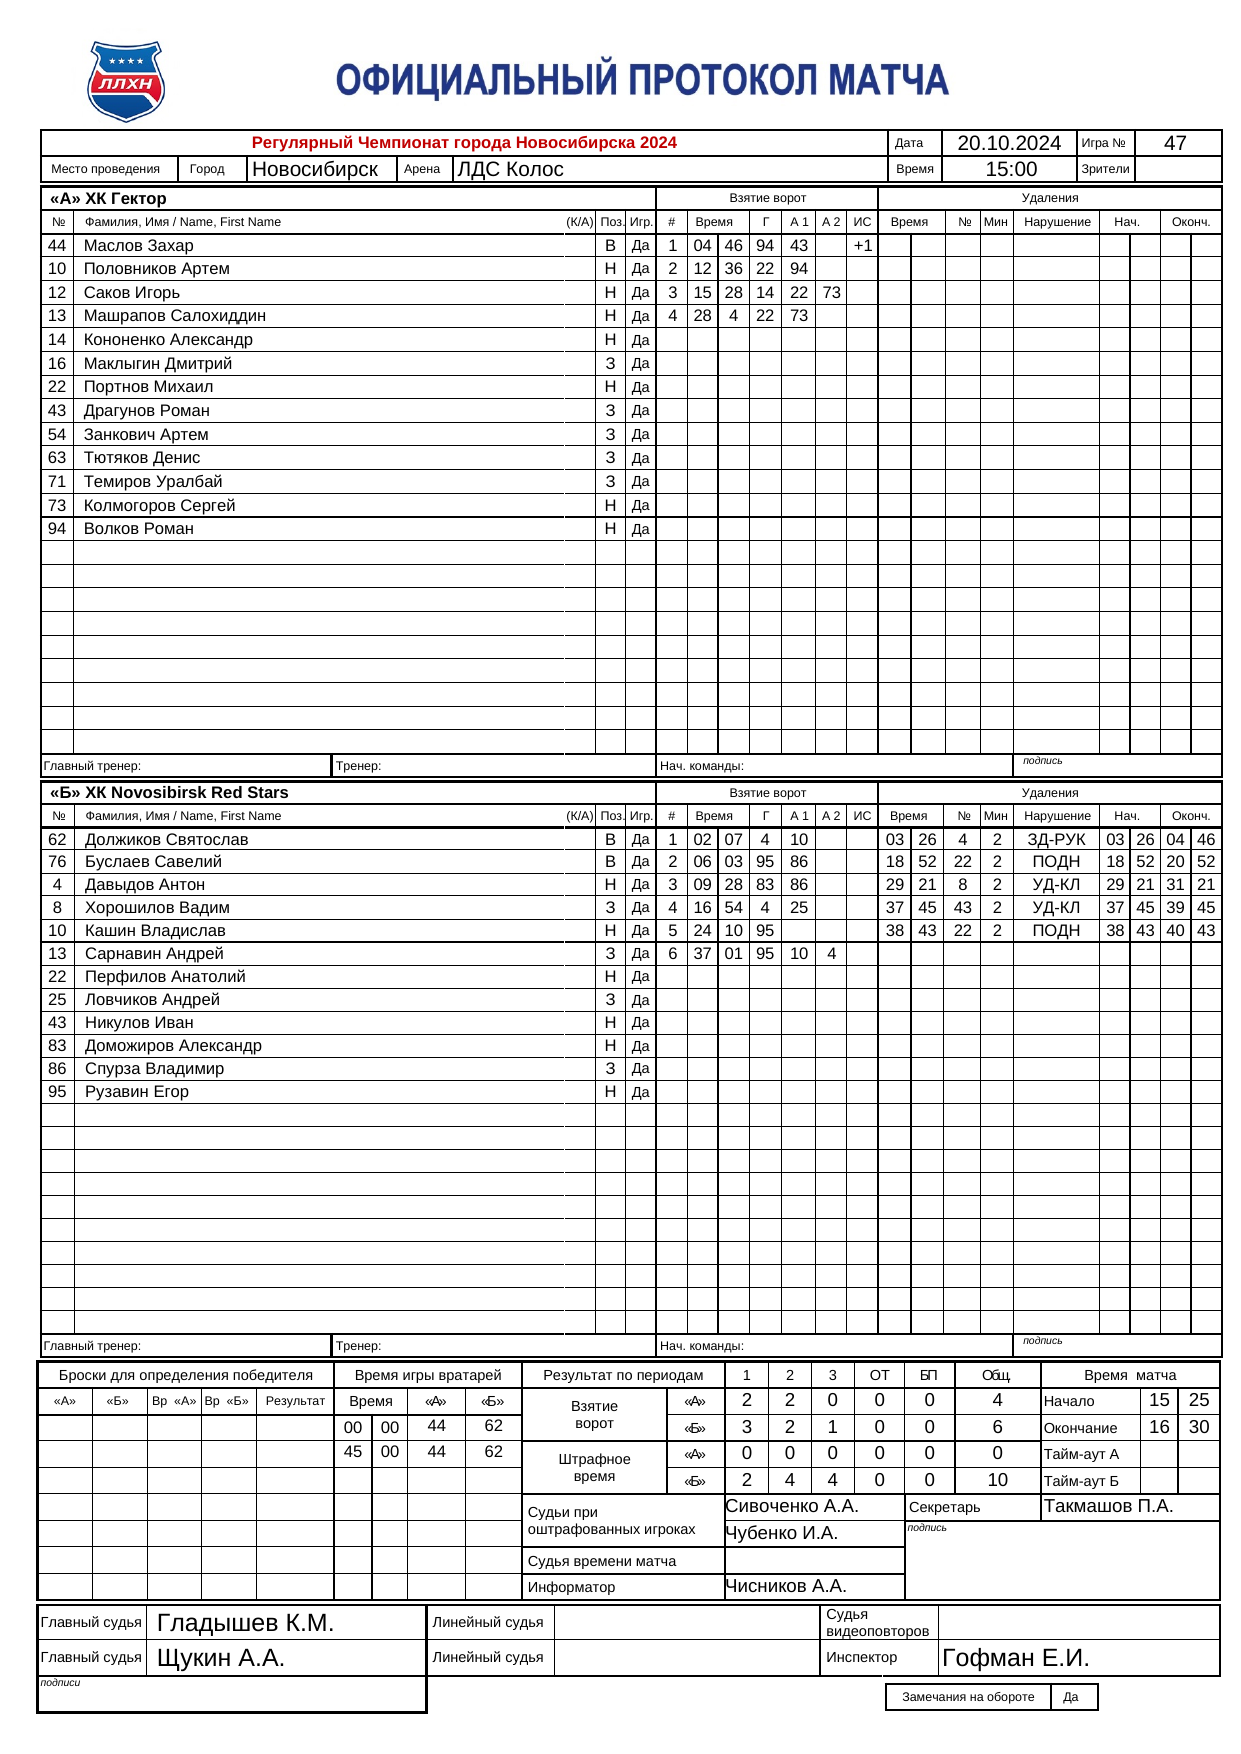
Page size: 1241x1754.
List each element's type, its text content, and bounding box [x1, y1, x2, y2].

table_cell [596, 1311, 625, 1333]
table_cell [202, 1441, 256, 1467]
table_cell Кашин Владислав [75, 920, 564, 941]
table_cell [657, 989, 687, 1011]
table_cell Мин [981, 805, 1013, 826]
table_cell [626, 541, 655, 564]
table_cell [1161, 1173, 1190, 1195]
table_cell [944, 1265, 980, 1287]
table_cell [1131, 470, 1160, 493]
table_cell [1131, 446, 1160, 469]
table_cell [148, 1441, 201, 1467]
table_cell [981, 1242, 1013, 1264]
table_cell Да [626, 850, 655, 872]
table_cell # [657, 805, 687, 826]
table_cell [1161, 1081, 1190, 1103]
table_cell [847, 829, 877, 849]
table_cell Рузавин Егор [75, 1081, 564, 1103]
table_cell Главный судья [39, 1640, 146, 1675]
table_cell [1100, 1081, 1129, 1103]
table_cell [42, 636, 73, 658]
table_cell [847, 305, 877, 327]
table_cell 62 [42, 829, 74, 849]
table_cell [944, 1150, 980, 1172]
table_cell [657, 376, 687, 398]
table_cell [750, 966, 781, 987]
table_cell [1161, 1035, 1190, 1057]
table_cell 43 [1192, 920, 1221, 941]
table_cell Н [596, 966, 625, 987]
table_cell [782, 446, 815, 469]
table_cell [657, 1173, 687, 1195]
table_cell [626, 1150, 655, 1172]
table_cell [847, 1311, 877, 1333]
table_cell [816, 235, 846, 256]
table_cell [879, 399, 910, 422]
table_cell 73 [42, 494, 73, 516]
table_cell 62 [466, 1441, 521, 1467]
table_cell [565, 376, 595, 398]
table_cell № [42, 805, 74, 826]
table_cell [816, 730, 846, 753]
table_cell Штрафное время [523, 1442, 666, 1493]
table_cell [1131, 659, 1160, 682]
table_cell [555, 1606, 819, 1639]
table_cell 26 [912, 829, 943, 849]
table_cell 30 [1179, 1415, 1219, 1440]
table_cell [912, 659, 945, 682]
table_cell 86 [782, 850, 815, 872]
table_cell [1192, 730, 1221, 753]
table_cell [981, 1058, 1013, 1079]
table_cell [946, 446, 980, 469]
table_header Результат по периодам [523, 1363, 724, 1387]
table_cell [879, 636, 910, 658]
table_cell [946, 235, 980, 256]
table_cell 4 [750, 896, 781, 918]
table_header Взятие ворот [657, 783, 877, 803]
table_cell [75, 1150, 564, 1172]
table_cell [816, 328, 846, 351]
table_cell [1192, 588, 1221, 611]
table_cell 04 [1161, 829, 1190, 849]
table_cell 4 [944, 829, 980, 849]
table_cell [565, 1311, 595, 1333]
table_cell [782, 328, 815, 351]
table_cell 0 [905, 1468, 954, 1493]
table_cell Г [750, 805, 781, 826]
table_cell [782, 659, 815, 682]
table_cell [879, 683, 910, 706]
table_cell [408, 1468, 465, 1493]
table_cell [879, 565, 910, 587]
table_cell [596, 1288, 625, 1310]
table_header Время игры вратарей [335, 1363, 521, 1387]
table_cell [42, 1288, 74, 1310]
table_cell 16 [688, 896, 717, 918]
table_cell [1161, 636, 1190, 658]
table_cell [946, 541, 980, 564]
table_cell [719, 612, 749, 634]
table_cell [565, 1035, 595, 1057]
table_cell [816, 494, 846, 516]
table_cell [42, 1242, 74, 1264]
table_cell [565, 1242, 595, 1264]
table_cell [688, 1035, 717, 1057]
table_cell «Б» [668, 1415, 724, 1440]
table_cell 40 [1161, 920, 1190, 941]
table_cell «Б» [93, 1389, 147, 1413]
table_cell [816, 565, 846, 587]
table_cell 20 [1161, 850, 1190, 872]
table_cell [626, 612, 655, 634]
table_cell [74, 588, 564, 611]
table_cell [408, 1494, 465, 1520]
table_cell [1131, 281, 1160, 303]
table_cell ИС [847, 805, 877, 826]
table_cell 18 [1100, 850, 1129, 872]
table_cell 22 [42, 966, 74, 987]
table_cell [782, 1173, 815, 1195]
table_cell З [596, 989, 625, 1011]
table_header «Б» ХК Novosibirsk Red Stars [42, 783, 655, 803]
table_cell [626, 1127, 655, 1149]
table_cell [750, 730, 781, 753]
table_cell Да [626, 494, 655, 516]
table_cell [944, 1035, 980, 1057]
table_cell [719, 1012, 749, 1033]
table_cell [565, 257, 595, 280]
table_cell 43 [42, 1012, 74, 1033]
table_cell 3 [657, 281, 687, 303]
table_cell [1014, 423, 1099, 445]
table_cell 2 [981, 850, 1013, 872]
table_cell 5 [657, 920, 687, 941]
table_cell 14 [42, 328, 73, 351]
table_cell 12 [688, 257, 717, 280]
table_cell Чисников А.А. [726, 1575, 904, 1599]
table_cell Да [626, 896, 655, 918]
table_cell [719, 1035, 749, 1057]
table_cell 10 [42, 257, 73, 280]
table_cell [657, 494, 687, 516]
table_cell [565, 636, 595, 658]
table_cell [816, 1058, 846, 1079]
table_cell [1100, 588, 1129, 611]
table_cell [1161, 257, 1190, 280]
table_cell [466, 1468, 521, 1493]
table_cell [75, 1173, 564, 1195]
table_cell [816, 1173, 846, 1195]
table_cell [596, 1104, 625, 1126]
table_cell [688, 1265, 717, 1287]
table_header Время матча [1042, 1363, 1219, 1387]
table_cell Да [626, 920, 655, 941]
table_cell [912, 541, 945, 564]
table_cell 21 [1131, 874, 1160, 895]
table_cell [981, 1311, 1013, 1333]
table_cell [719, 1081, 749, 1103]
table_cell [847, 1058, 877, 1079]
table_cell [750, 1127, 781, 1149]
table_cell [879, 730, 910, 753]
table_cell [93, 1521, 147, 1546]
table_cell [719, 1242, 749, 1264]
table_cell [657, 518, 687, 540]
table_cell [75, 1127, 564, 1149]
table_cell [944, 1104, 980, 1126]
table_cell 00 [373, 1416, 407, 1440]
table_cell 15 [1141, 1389, 1177, 1413]
table_cell [1192, 943, 1221, 964]
table_cell 8 [944, 874, 980, 895]
table_cell 44 [42, 235, 73, 256]
table_cell [657, 966, 687, 987]
table_cell [1014, 399, 1099, 422]
table_cell 4 [812, 1468, 854, 1493]
table_cell [657, 541, 687, 564]
table_cell [1161, 1288, 1190, 1310]
table_cell [782, 494, 815, 516]
table_cell Маклыгин Дмитрий [74, 352, 564, 374]
table_cell [1131, 305, 1160, 327]
table_cell 83 [750, 874, 781, 895]
table_cell [657, 588, 687, 611]
table_cell [74, 565, 564, 587]
table_cell [1100, 966, 1129, 987]
table_cell 54 [42, 423, 73, 445]
table_header 3 [812, 1363, 854, 1387]
table_cell [657, 707, 687, 729]
table_cell [912, 1058, 943, 1079]
table_cell [981, 659, 1013, 682]
table_cell 38 [879, 920, 910, 941]
table_cell [912, 423, 945, 445]
table_cell Поз. [596, 211, 625, 233]
table_cell [847, 470, 877, 493]
table_cell [847, 1150, 877, 1172]
table_cell [719, 328, 749, 351]
table_cell 10 [956, 1468, 1040, 1493]
table_cell [1131, 257, 1160, 280]
table_cell [750, 541, 781, 564]
table_cell 43 [944, 896, 980, 918]
table_cell 18 [879, 850, 910, 872]
table_cell Да [626, 1081, 655, 1103]
table_cell [688, 588, 717, 611]
table_cell [782, 518, 815, 540]
table_cell [1161, 989, 1190, 1011]
table_cell [565, 1104, 595, 1126]
table_cell [816, 588, 846, 611]
table_cell Инспектор [821, 1640, 938, 1675]
table_cell [1131, 376, 1160, 398]
table_cell [1192, 1104, 1221, 1126]
table_cell [1014, 730, 1099, 753]
table_cell 2 [981, 896, 1013, 918]
table_cell [1100, 1127, 1129, 1149]
table_cell [946, 399, 980, 422]
table_cell 6 [956, 1415, 1040, 1440]
table_cell [657, 352, 687, 374]
table_cell [565, 494, 595, 516]
table_cell [1014, 257, 1099, 280]
table_cell 73 [782, 305, 815, 327]
table_cell Результат [257, 1389, 333, 1413]
table_cell 16 [42, 352, 73, 374]
table_cell [981, 1196, 1013, 1218]
table_cell 86 [782, 874, 815, 895]
table_cell 0 [956, 1442, 1040, 1467]
table_cell [719, 636, 749, 658]
table_header 2 [769, 1363, 811, 1387]
table_cell [1131, 612, 1160, 634]
table_cell № [946, 211, 980, 233]
table_cell Темиров Уралбай [74, 470, 564, 493]
table_cell [1131, 1012, 1160, 1033]
table_cell [782, 1311, 815, 1333]
table_cell Оконч. [1161, 211, 1221, 233]
table_cell [1100, 446, 1129, 469]
table_cell [912, 1265, 943, 1287]
table_cell [981, 612, 1013, 634]
table_cell Линейный судья [428, 1640, 554, 1675]
table_cell 22 [944, 850, 980, 872]
table_cell [1192, 1265, 1221, 1287]
table_cell [1014, 235, 1099, 256]
table_cell Да [626, 281, 655, 303]
table_cell 01 [719, 943, 749, 964]
table_cell Драгунов Роман [74, 399, 564, 422]
table_cell [565, 920, 595, 941]
table_cell [626, 1173, 655, 1195]
table_cell [879, 1150, 910, 1172]
table_cell [688, 1058, 717, 1079]
table_cell [726, 1548, 904, 1573]
table_cell [565, 1150, 595, 1172]
table_cell Да [626, 518, 655, 540]
table_cell 03 [719, 850, 749, 872]
table_cell 21 [1192, 874, 1221, 895]
table_cell [782, 612, 815, 634]
table_cell [75, 1104, 564, 1126]
table_cell [257, 1416, 333, 1440]
table_cell [981, 446, 1013, 469]
table_cell [565, 943, 595, 964]
table_cell [847, 612, 877, 634]
table_cell [719, 659, 749, 682]
table_cell 3 [657, 874, 687, 895]
table_cell [816, 874, 846, 895]
table_header «А» ХК Гектор [42, 188, 655, 209]
table_cell [1131, 1288, 1160, 1310]
table_cell Да [626, 376, 655, 398]
table_cell Мин [981, 211, 1013, 233]
table_cell [42, 659, 73, 682]
table_cell Да [626, 305, 655, 327]
table_cell [719, 518, 749, 540]
table_cell Да [626, 1012, 655, 1033]
table_cell [782, 588, 815, 611]
table_cell 0 [812, 1442, 854, 1467]
table_cell [1161, 1058, 1190, 1079]
table_cell [944, 1012, 980, 1033]
table_cell [1131, 1196, 1160, 1218]
table_cell [847, 659, 877, 682]
table_cell [1161, 588, 1190, 611]
table_cell [1161, 352, 1190, 374]
table_cell 2 [981, 829, 1013, 849]
table_cell 10 [42, 920, 74, 941]
table_cell 86 [42, 1058, 74, 1079]
table_cell [782, 707, 815, 729]
table_cell [1131, 541, 1160, 564]
table_cell [1100, 1104, 1129, 1126]
table_cell [750, 612, 781, 634]
table_cell [688, 565, 717, 587]
table_cell [981, 1288, 1013, 1310]
table_cell 22 [750, 305, 781, 327]
table_cell [1192, 1219, 1221, 1241]
table_cell Половников Артем [74, 257, 564, 280]
table_cell Нач. команды: [657, 755, 1012, 776]
table_cell [74, 707, 564, 729]
table_cell Чубенко И.А. [726, 1521, 904, 1546]
table_cell [912, 352, 945, 374]
table_cell [879, 1012, 910, 1033]
table_cell Да [626, 1035, 655, 1057]
table_cell [596, 1127, 625, 1149]
table_cell [946, 328, 980, 351]
table_cell В [596, 235, 625, 256]
table_cell [912, 989, 943, 1011]
table_cell [1131, 966, 1160, 987]
table_cell [596, 1173, 625, 1195]
table_cell [202, 1468, 256, 1493]
table_cell [1131, 588, 1160, 611]
table_cell [750, 1311, 781, 1333]
table_cell [202, 1416, 256, 1440]
table_cell Н [596, 328, 625, 351]
table_cell [657, 1127, 687, 1149]
table_cell 6 [657, 943, 687, 964]
table_cell [782, 1104, 815, 1126]
table_cell [981, 1150, 1013, 1172]
table_cell Тайм-аут А [1042, 1441, 1140, 1467]
table_cell [74, 659, 564, 682]
table_cell [1192, 612, 1221, 634]
table_cell [565, 612, 595, 634]
table_cell [1131, 707, 1160, 729]
table_cell [946, 470, 980, 493]
table_cell 07 [719, 829, 749, 849]
table_cell Поз. [596, 805, 625, 826]
table_cell «А» [408, 1389, 465, 1413]
table_cell Н [596, 281, 625, 303]
table_cell [42, 1265, 74, 1287]
table_cell [428, 1677, 882, 1711]
table_cell Гофман Е.И. [939, 1640, 1219, 1675]
table_cell [750, 1265, 781, 1287]
table_cell 22 [750, 257, 781, 280]
table_cell [816, 659, 846, 682]
table_header Замечания на обороте [887, 1685, 1050, 1709]
table_cell [657, 328, 687, 351]
table_cell [1161, 1104, 1190, 1126]
table_cell [946, 281, 980, 303]
table_cell [750, 989, 781, 1011]
table_cell [596, 683, 625, 706]
table_cell 02 [688, 829, 717, 849]
table_cell 45 [335, 1441, 371, 1467]
table_cell [782, 1196, 815, 1218]
table_cell [847, 1219, 877, 1241]
table_cell [1161, 943, 1190, 964]
table_cell [750, 352, 781, 374]
table_cell [816, 1035, 846, 1057]
table_cell Щукин А.А. [147, 1640, 425, 1675]
table_cell [565, 281, 595, 303]
table_cell [565, 518, 595, 540]
table_cell [981, 376, 1013, 398]
table_cell [719, 376, 749, 398]
table_cell З [596, 1058, 625, 1079]
table_cell [657, 470, 687, 493]
table_cell [565, 1173, 595, 1195]
table_cell Информатор [523, 1575, 724, 1599]
table_cell [879, 612, 910, 634]
table_cell [565, 470, 595, 493]
table_cell [555, 1640, 819, 1675]
table_cell [565, 1265, 595, 1287]
table_cell [946, 683, 980, 706]
table_cell Такмашов П.А. [1042, 1495, 1219, 1520]
table_cell 0 [855, 1442, 904, 1467]
table_cell [847, 920, 877, 941]
table_cell 2 [981, 920, 1013, 941]
table_cell [879, 328, 910, 351]
table_cell [750, 446, 781, 469]
table_cell З [596, 470, 625, 493]
table_cell [847, 541, 877, 564]
table_cell 94 [750, 235, 781, 256]
table_cell 1 [812, 1415, 854, 1440]
table_cell [912, 1173, 943, 1195]
table_cell [42, 588, 73, 611]
table_cell 63 [42, 446, 73, 469]
table_cell [847, 423, 877, 445]
table_cell [1100, 683, 1129, 706]
table_cell 00 [335, 1416, 371, 1440]
table_cell [816, 399, 846, 422]
table_cell [912, 1196, 943, 1218]
table_cell [719, 1127, 749, 1149]
table_cell 29 [1100, 874, 1129, 895]
table_cell [816, 829, 846, 849]
table_cell Саков Игорь [74, 281, 564, 303]
table_cell [1014, 1104, 1099, 1126]
table_cell [847, 1173, 877, 1195]
table_cell [883, 1677, 1220, 1681]
table_cell [1192, 423, 1221, 445]
table_header 1 [726, 1363, 768, 1387]
table_cell [1131, 1242, 1160, 1264]
table_cell [847, 399, 877, 422]
table_cell [1161, 281, 1190, 303]
table_cell [1161, 659, 1190, 682]
table_cell [816, 1242, 846, 1264]
table_cell 52 [1131, 850, 1160, 872]
table_cell [912, 683, 945, 706]
table_cell 95 [750, 850, 781, 872]
table_cell [944, 1058, 980, 1079]
table_cell [912, 1288, 943, 1310]
table_cell [1161, 305, 1190, 327]
table_cell [93, 1441, 147, 1467]
table_cell [1131, 494, 1160, 516]
table_cell Фамилия, Имя / Name, First Name [74, 211, 565, 233]
table_cell [626, 1242, 655, 1264]
table_cell [1192, 989, 1221, 1011]
table_cell [596, 541, 625, 564]
table_cell «Б » [466, 1389, 521, 1413]
table_cell [847, 966, 877, 987]
table_cell [782, 1288, 815, 1310]
table_cell 0 [905, 1442, 954, 1467]
table_cell 76 [42, 850, 74, 872]
table_cell [1014, 1219, 1099, 1241]
table_cell [75, 1242, 564, 1264]
table_cell Время [688, 805, 749, 826]
table_cell [816, 305, 846, 327]
table_cell Спурза Владимир [75, 1058, 564, 1079]
table_cell [1014, 707, 1099, 729]
table_cell [782, 730, 815, 753]
table_cell [782, 1219, 815, 1241]
table_cell [1161, 966, 1190, 987]
table_cell [148, 1468, 201, 1493]
table_cell 15 [688, 281, 717, 303]
table_cell [782, 470, 815, 493]
table_cell 00 [373, 1441, 407, 1467]
table_cell [74, 683, 564, 706]
table_cell [257, 1441, 333, 1467]
table_cell 4 [769, 1468, 811, 1493]
table_cell [657, 636, 687, 658]
table_cell ИС [847, 211, 877, 233]
table_cell [1192, 281, 1221, 303]
table_cell ПОДН [1014, 920, 1099, 941]
table_cell [750, 328, 781, 351]
table_cell Окончание [1042, 1415, 1140, 1440]
table_cell [1014, 328, 1099, 351]
table_cell [719, 1196, 749, 1218]
table_cell [816, 376, 846, 398]
table_cell [75, 1288, 564, 1310]
table_cell [981, 541, 1013, 564]
table_cell [1192, 305, 1221, 327]
table_cell [42, 707, 73, 729]
table_cell [1131, 399, 1160, 422]
table_cell [565, 966, 595, 987]
table_cell [1014, 305, 1099, 327]
table_cell [1192, 1012, 1221, 1033]
table_cell [816, 1311, 846, 1333]
table_cell 1 [657, 829, 687, 849]
table_cell [912, 966, 943, 987]
table_cell 0 [726, 1442, 768, 1467]
table_cell [565, 1012, 595, 1033]
table_cell [879, 1104, 910, 1126]
table_cell [688, 1150, 717, 1172]
table_cell [847, 328, 877, 351]
table_cell [782, 423, 815, 445]
table_cell [1014, 636, 1099, 658]
table_header Взятие ворот [657, 188, 877, 209]
table_cell [466, 1494, 521, 1520]
table_cell [42, 683, 73, 706]
table_cell [719, 352, 749, 374]
table_cell [657, 1035, 687, 1057]
table_cell Да [626, 943, 655, 964]
table_cell [1014, 1035, 1099, 1057]
table_cell [1131, 636, 1160, 658]
table_cell Игр. [626, 211, 655, 233]
table_cell [688, 707, 717, 729]
table_cell [719, 683, 749, 706]
table_cell [1014, 281, 1099, 303]
table_cell Да [626, 328, 655, 351]
table_cell [596, 1219, 625, 1241]
table_cell [750, 565, 781, 587]
table_cell [750, 423, 781, 445]
table_cell Тютяков Денис [74, 446, 564, 469]
table_cell [879, 1081, 910, 1103]
table_cell [816, 518, 846, 540]
table_cell [944, 989, 980, 1011]
table_cell [596, 612, 625, 634]
table_cell [847, 518, 877, 540]
table_cell [1014, 494, 1099, 516]
table_cell [75, 1265, 564, 1287]
table_cell [657, 1058, 687, 1079]
table_cell [816, 352, 846, 374]
table_cell [1131, 518, 1160, 540]
table_cell Время [688, 211, 749, 233]
table_cell [1131, 1058, 1160, 1079]
table_cell 73 [816, 281, 846, 303]
table_cell 37 [688, 943, 717, 964]
table_cell [657, 1150, 687, 1172]
table_cell [944, 1242, 980, 1264]
table_cell [565, 1219, 595, 1241]
table_cell [1014, 1127, 1099, 1149]
table_cell 4 [657, 305, 687, 327]
table_cell 45 [1192, 896, 1221, 918]
table_cell 0 [855, 1415, 904, 1440]
table_cell [981, 636, 1013, 658]
table_cell Н [596, 1012, 625, 1033]
table_cell [408, 1521, 465, 1546]
table_cell Главный тренер: [42, 1335, 330, 1356]
table_cell [373, 1494, 407, 1520]
table_cell 37 [1100, 896, 1129, 918]
table_cell [981, 1219, 1013, 1241]
picture [5, 28, 1179, 129]
table_cell [1192, 1127, 1221, 1149]
table_cell Н [596, 257, 625, 280]
table_cell Главный судья [39, 1606, 146, 1639]
table_cell [1014, 1058, 1099, 1079]
table_cell [565, 659, 595, 682]
table_cell Занкович Артем [74, 423, 564, 445]
table_cell [1014, 612, 1099, 634]
table_cell [335, 1547, 371, 1573]
table_cell [75, 1311, 564, 1333]
table_cell [565, 305, 595, 327]
table_cell [39, 1416, 92, 1440]
table_cell [1161, 541, 1190, 564]
table_cell [1131, 1219, 1160, 1241]
table_cell А 2 [816, 211, 846, 233]
table_cell [93, 1494, 147, 1520]
table_cell Г [750, 211, 781, 233]
table_cell подпись [906, 1522, 1219, 1599]
table_cell [719, 1173, 749, 1195]
table_cell [946, 730, 980, 753]
table_cell [946, 612, 980, 634]
table_cell [335, 1521, 371, 1546]
table_cell [879, 541, 910, 564]
table_cell [626, 1219, 655, 1241]
table_cell [42, 730, 73, 753]
table_cell [912, 494, 945, 516]
table_cell [626, 1288, 655, 1310]
table_cell [42, 1173, 74, 1195]
table_cell [946, 494, 980, 516]
table_cell Фамилия, Имя / Name, First Name [75, 805, 565, 826]
table_cell [847, 494, 877, 516]
table_cell [657, 1242, 687, 1264]
table_cell Новосибирск [248, 157, 396, 181]
table_cell [750, 1173, 781, 1195]
table_cell Судья видеоповторов [821, 1606, 938, 1639]
table_cell [750, 707, 781, 729]
table_cell [847, 1035, 877, 1057]
table_cell Да [626, 235, 655, 256]
table_cell [1161, 399, 1190, 422]
table_cell [1161, 707, 1190, 729]
table_cell [688, 376, 717, 398]
table_cell [1014, 1288, 1099, 1310]
table_cell подпись [1014, 755, 1221, 776]
table_cell [565, 850, 595, 872]
table_header Дата [889, 131, 941, 155]
table_cell [1131, 1311, 1160, 1333]
table_cell [1131, 730, 1160, 753]
table_cell [42, 565, 73, 587]
table_cell Время [879, 805, 943, 826]
table_cell [565, 588, 595, 611]
table_cell [596, 1196, 625, 1218]
table_cell [688, 1288, 717, 1310]
table_cell [565, 707, 595, 729]
table_cell [1100, 636, 1129, 658]
table_cell [373, 1574, 407, 1599]
table_cell [750, 494, 781, 516]
table_cell [1161, 1242, 1190, 1264]
table_cell [879, 305, 910, 327]
table_cell [912, 565, 945, 587]
table_cell Перфилов Анатолий [75, 966, 564, 987]
table_cell [93, 1468, 147, 1493]
table_cell [782, 1150, 815, 1172]
table_cell [657, 1196, 687, 1218]
table_cell [944, 966, 980, 987]
table_cell [1014, 1311, 1099, 1333]
table_cell [657, 683, 687, 706]
table_cell 71 [42, 470, 73, 493]
table_cell [912, 518, 945, 540]
table_cell Тренер: [333, 1335, 655, 1356]
table_cell (К/А) [565, 211, 595, 233]
table_cell [335, 1574, 371, 1599]
table_cell [1014, 1242, 1099, 1264]
table_cell [657, 1012, 687, 1033]
table_cell [1100, 1219, 1129, 1241]
table_cell [1192, 659, 1221, 682]
table_cell Судьи при оштрафованных игроках [523, 1495, 724, 1546]
table_cell [1192, 446, 1221, 469]
table_cell Ловчиков Андрей [75, 989, 564, 1011]
table_cell [816, 989, 846, 1011]
table_cell [912, 1150, 943, 1172]
table_cell 10 [782, 829, 815, 849]
table_cell [1014, 1265, 1099, 1287]
table_header ОТ [855, 1363, 904, 1387]
table_cell № [42, 211, 73, 233]
table_cell [688, 328, 717, 351]
table_cell [1192, 707, 1221, 729]
table_cell 2 [769, 1415, 811, 1440]
table_cell [1192, 470, 1221, 493]
table_header Регулярный Чемпионат города Новосибирска 2024 [42, 131, 887, 155]
table_cell [688, 518, 717, 540]
table_cell Время [879, 211, 945, 233]
table_cell [1100, 257, 1129, 280]
table_cell ЗД-РУК [1014, 829, 1099, 849]
table_cell Судья времени матча [523, 1548, 724, 1573]
table_cell [688, 636, 717, 658]
table_cell [912, 707, 945, 729]
table_cell 38 [1100, 920, 1129, 941]
table_cell [1136, 157, 1221, 181]
table_cell Маслов Захар [74, 235, 564, 256]
table_cell [688, 730, 717, 753]
table_cell [944, 1288, 980, 1310]
table_cell +1 [847, 235, 877, 256]
table_cell 0 [855, 1468, 904, 1493]
table_cell [816, 1081, 846, 1103]
table_cell [1014, 683, 1099, 706]
table_cell Нарушение [1014, 805, 1099, 826]
table_cell [879, 257, 910, 280]
table_cell [1192, 1288, 1221, 1310]
table_cell 22 [782, 281, 815, 303]
table_cell 52 [1192, 850, 1221, 872]
table_cell Колмогоров Сергей [74, 494, 564, 516]
table_cell 94 [782, 257, 815, 280]
table_cell [816, 541, 846, 564]
table_cell [1192, 235, 1221, 256]
table_cell Н [596, 1035, 625, 1057]
table_cell [688, 352, 717, 374]
table_cell Нарушение [1014, 211, 1099, 233]
table_header 47 [1136, 131, 1221, 155]
table_cell [750, 1288, 781, 1310]
table_cell [912, 470, 945, 493]
table_cell 95 [750, 943, 781, 964]
table_cell Город [179, 157, 246, 181]
table_cell [1131, 423, 1160, 445]
table_cell [847, 588, 877, 611]
table_cell [912, 1311, 943, 1333]
table_cell [816, 896, 846, 918]
table_cell «А» [39, 1389, 92, 1413]
table_cell [1014, 989, 1099, 1011]
table_cell [688, 1012, 717, 1033]
table_cell [750, 399, 781, 422]
table_cell [816, 257, 846, 280]
table_cell [657, 659, 687, 682]
table_cell Арена [398, 157, 452, 181]
table_cell [1131, 352, 1160, 374]
table_cell [1161, 328, 1190, 351]
table_cell 10 [782, 943, 815, 964]
table_cell [719, 966, 749, 987]
table_cell [912, 281, 945, 303]
table_cell [93, 1547, 147, 1573]
table_cell [1161, 730, 1190, 753]
table_cell [944, 943, 980, 964]
table_cell [1192, 328, 1221, 351]
table_cell [1192, 636, 1221, 658]
table_cell [1100, 1311, 1129, 1333]
table_cell 62 [466, 1416, 521, 1440]
table_cell [1100, 541, 1129, 564]
table_cell [1100, 399, 1129, 422]
table_cell З [596, 446, 625, 469]
table_cell [981, 305, 1013, 327]
table_cell 54 [719, 896, 749, 918]
table_cell 31 [1161, 874, 1190, 895]
table_cell [912, 1081, 943, 1103]
table_cell [626, 636, 655, 658]
table_cell [93, 1574, 147, 1599]
table_cell [565, 446, 595, 469]
table_cell 25 [42, 989, 74, 1011]
table_cell [565, 989, 595, 1011]
table_cell [912, 636, 945, 658]
table_cell [39, 1574, 92, 1599]
table_cell [981, 565, 1013, 587]
table_cell Тренер: [333, 755, 655, 776]
table_cell [1141, 1441, 1177, 1467]
table_cell 94 [42, 518, 73, 540]
table_cell [1100, 1265, 1129, 1287]
table_cell [816, 1196, 846, 1218]
table_cell [626, 1196, 655, 1218]
table_cell [1100, 235, 1129, 256]
table_cell Вр «А» [148, 1389, 201, 1413]
table_cell 2 [657, 850, 687, 872]
table_cell [816, 1150, 846, 1172]
table_cell [782, 399, 815, 422]
table_cell [750, 588, 781, 611]
table_cell [816, 470, 846, 493]
table_cell [1161, 1196, 1190, 1218]
table_cell [816, 966, 846, 987]
table_cell 52 [912, 850, 943, 872]
table_cell [719, 1058, 749, 1079]
table_cell [719, 494, 749, 516]
table_cell [750, 1242, 781, 1264]
table_cell [912, 399, 945, 422]
table_cell [782, 1265, 815, 1287]
table_cell [750, 636, 781, 658]
table_header 20.10.2024 [943, 131, 1076, 155]
table_cell [847, 874, 877, 895]
table_cell [688, 1127, 717, 1149]
table_cell [719, 730, 749, 753]
table_cell [596, 1265, 625, 1287]
table_cell [847, 636, 877, 658]
table_cell Начало [1042, 1389, 1140, 1413]
table_cell 03 [879, 829, 910, 849]
table_cell [657, 1219, 687, 1241]
table_cell 0 [812, 1389, 854, 1413]
table_cell Оконч. [1161, 805, 1221, 826]
table_cell [946, 518, 980, 540]
table_cell [373, 1547, 407, 1573]
table_cell Н [596, 1081, 625, 1103]
table_cell [148, 1494, 201, 1520]
table_cell [1014, 588, 1099, 611]
table_cell 0 [905, 1389, 954, 1413]
table_header Броски для определения победителя [39, 1363, 333, 1387]
table_cell [1192, 1150, 1221, 1172]
table_cell 46 [719, 235, 749, 256]
table_cell [1100, 328, 1129, 351]
table_cell [657, 446, 687, 469]
table_cell [1131, 1035, 1160, 1057]
table_cell [879, 494, 910, 516]
table_cell А 1 [782, 805, 815, 826]
table_cell [1014, 352, 1099, 374]
table_cell [816, 920, 846, 941]
table_cell [688, 989, 717, 1011]
table_cell Нач. [1100, 805, 1160, 826]
table_cell [981, 1265, 1013, 1287]
table_cell З [596, 399, 625, 422]
table_cell [1014, 518, 1099, 540]
table_cell [782, 966, 815, 987]
table_cell [847, 943, 877, 964]
table_cell [1141, 1468, 1177, 1493]
table_cell [1100, 565, 1129, 587]
table_cell [1192, 541, 1221, 564]
table_cell подписи [39, 1677, 425, 1711]
table_cell [1161, 565, 1190, 587]
table_cell 28 [719, 874, 749, 895]
table_cell [1131, 1173, 1160, 1195]
table_cell [719, 565, 749, 587]
table_cell [782, 920, 815, 941]
table_cell [596, 1242, 625, 1264]
table_cell [202, 1521, 256, 1546]
table_cell [1161, 683, 1190, 706]
table_cell [1161, 494, 1190, 516]
table_cell [1100, 352, 1129, 374]
table_cell 4 [42, 874, 74, 895]
table_cell [981, 352, 1013, 374]
table_cell З [596, 943, 625, 964]
table_cell [879, 989, 910, 1011]
table_cell [1014, 966, 1099, 987]
table_cell [1100, 494, 1129, 516]
table_cell [42, 1196, 74, 1218]
table_cell [1192, 494, 1221, 516]
table_cell [1161, 235, 1190, 256]
table_cell [879, 235, 910, 256]
table_cell [719, 446, 749, 469]
table_cell [981, 399, 1013, 422]
table_cell [1161, 470, 1190, 493]
table_cell [750, 1104, 781, 1126]
table_cell [912, 328, 945, 351]
table_cell [816, 1104, 846, 1126]
table_cell [981, 494, 1013, 516]
table_cell [565, 1196, 595, 1218]
table_cell [981, 1173, 1013, 1195]
table_cell [981, 588, 1013, 611]
table_cell [912, 376, 945, 398]
table_cell Н [596, 305, 625, 327]
table_cell [1100, 376, 1129, 398]
table_cell [981, 1081, 1013, 1103]
table_cell [596, 707, 625, 729]
table_cell 46 [1192, 829, 1221, 849]
table_cell [944, 1081, 980, 1103]
table_cell [1131, 989, 1160, 1011]
table_cell [42, 1311, 74, 1333]
table_cell [688, 470, 717, 493]
table_cell [1179, 1441, 1219, 1467]
table_cell [879, 1311, 910, 1333]
table_cell [782, 376, 815, 398]
table_cell [657, 423, 687, 445]
table_cell [879, 1127, 910, 1149]
table_cell Сивоченко А.А. [726, 1495, 904, 1520]
table_cell 45 [1131, 896, 1160, 918]
table_cell [257, 1521, 333, 1546]
table_cell [750, 659, 781, 682]
table_cell [816, 683, 846, 706]
table_cell [596, 659, 625, 682]
table_cell 04 [688, 235, 717, 256]
table_cell [750, 1150, 781, 1172]
table_cell [816, 1012, 846, 1033]
table_cell [408, 1574, 465, 1599]
table_cell Сарнавин Андрей [75, 943, 564, 964]
table_cell 22 [944, 920, 980, 941]
table_cell [1131, 1081, 1160, 1103]
table_cell [657, 1288, 687, 1310]
table_cell [1014, 565, 1099, 587]
table_cell [946, 305, 980, 327]
table_cell [657, 1104, 687, 1126]
table_cell [1131, 1127, 1160, 1149]
table_cell 44 [408, 1441, 465, 1467]
table_cell [782, 1012, 815, 1033]
table_cell [202, 1547, 256, 1573]
table_cell [981, 707, 1013, 729]
table_cell 2 [726, 1468, 768, 1493]
table_cell [1192, 1242, 1221, 1264]
table_cell А 2 [816, 805, 846, 826]
table_cell Время [889, 157, 941, 181]
table_cell [1192, 1311, 1221, 1333]
table_cell [1192, 683, 1221, 706]
table_cell 14 [750, 281, 781, 303]
table_cell [782, 1127, 815, 1149]
table_cell [657, 1081, 687, 1103]
table_cell [946, 565, 980, 587]
table_cell [596, 1150, 625, 1172]
table_cell [42, 541, 73, 564]
table_cell Буслаев Савелий [75, 850, 564, 872]
table_cell А 1 [782, 211, 815, 233]
table_header Да [1052, 1685, 1097, 1709]
table_cell [782, 1242, 815, 1264]
table_cell [565, 328, 595, 351]
table_cell [565, 1288, 595, 1310]
table_cell [946, 636, 980, 658]
table_cell [981, 423, 1013, 445]
table_cell 21 [912, 874, 943, 895]
table_header Общ. [956, 1363, 1040, 1387]
table_cell [981, 1127, 1013, 1149]
table_cell [981, 235, 1013, 256]
table_cell [596, 588, 625, 611]
table_cell [847, 896, 877, 918]
table_cell [688, 612, 717, 634]
table_cell 0 [769, 1442, 811, 1467]
table_cell Да [626, 446, 655, 469]
table_cell [782, 352, 815, 374]
table_cell [782, 683, 815, 706]
table_cell [1100, 989, 1129, 1011]
table_cell [596, 636, 625, 658]
table_cell [750, 1081, 781, 1103]
table_cell [847, 850, 877, 872]
table_cell [1131, 235, 1160, 256]
table_cell [42, 1104, 74, 1126]
table_cell [74, 636, 564, 658]
table_cell [688, 541, 717, 564]
table_cell [688, 1242, 717, 1264]
table_cell [847, 1242, 877, 1264]
table_cell [75, 1196, 564, 1218]
table_cell [257, 1468, 333, 1493]
table_cell [565, 730, 595, 753]
table_cell [1100, 1196, 1129, 1218]
table_cell 25 [782, 896, 815, 918]
table_cell 13 [42, 943, 74, 964]
table_cell [565, 874, 595, 895]
table_cell [1161, 612, 1190, 634]
table_cell 43 [782, 235, 815, 256]
table_cell [879, 423, 910, 445]
table_cell [879, 376, 910, 398]
table_cell [148, 1416, 201, 1440]
table_cell Н [596, 874, 625, 895]
table_cell [74, 612, 564, 634]
table_cell [944, 1127, 980, 1149]
table_header Удаления [879, 188, 1221, 209]
table_cell Время [335, 1389, 407, 1413]
table_cell Да [626, 352, 655, 374]
table_cell 25 [1179, 1389, 1219, 1413]
table_cell [1192, 257, 1221, 280]
table_cell [847, 707, 877, 729]
table_cell подпись [1014, 1335, 1221, 1356]
table_cell 1 [657, 235, 687, 256]
table_cell [688, 1311, 717, 1333]
table_cell Зрители [1078, 157, 1134, 181]
table_cell [782, 541, 815, 564]
table_cell [847, 446, 877, 469]
table_cell [1100, 281, 1129, 303]
table_cell 39 [1161, 896, 1190, 918]
table_cell Волков Роман [74, 518, 564, 540]
table_cell [981, 1012, 1013, 1033]
table_cell Н [596, 494, 625, 516]
table_cell [1192, 1081, 1221, 1103]
table_cell [42, 1127, 74, 1149]
table_cell [1100, 659, 1129, 682]
table_cell [1161, 518, 1190, 540]
table_cell [816, 1219, 846, 1241]
table_cell [847, 730, 877, 753]
table_cell Да [626, 470, 655, 493]
table_cell [816, 707, 846, 729]
table_cell [39, 1521, 92, 1546]
table_cell [1014, 659, 1099, 682]
table_cell Кононенко Александр [74, 328, 564, 351]
table_cell [879, 1265, 910, 1287]
table_cell [847, 281, 877, 303]
table_cell 03 [1100, 829, 1129, 849]
table_cell [1100, 1150, 1129, 1172]
table_cell [1192, 565, 1221, 587]
table_cell Нач. команды: [657, 1335, 1012, 1356]
table_cell З [596, 423, 625, 445]
table_cell [879, 1035, 910, 1057]
table_cell [565, 399, 595, 422]
table_cell 28 [688, 305, 717, 327]
table_cell # [657, 211, 687, 233]
table_cell 8 [42, 896, 74, 918]
table_cell [148, 1521, 201, 1546]
table_cell [847, 1127, 877, 1149]
table_cell [1131, 565, 1160, 587]
table_cell Вр «Б» [202, 1389, 256, 1413]
table_cell [565, 541, 595, 564]
table_cell [879, 1196, 910, 1218]
table_cell [1014, 1150, 1099, 1172]
table_cell [688, 494, 717, 516]
table_cell [912, 1104, 943, 1126]
table_cell [816, 1127, 846, 1149]
table_cell [1192, 1196, 1221, 1218]
table_cell [1161, 1311, 1190, 1333]
table_cell [626, 1265, 655, 1287]
table_cell [257, 1547, 333, 1573]
table_cell [335, 1494, 371, 1520]
table_cell ПОДН [1014, 850, 1099, 872]
table_cell [626, 588, 655, 611]
table_cell УД-КЛ [1014, 874, 1099, 895]
table_cell [981, 470, 1013, 493]
table_cell [1161, 1012, 1190, 1033]
table_cell [1100, 943, 1129, 964]
table_cell [816, 636, 846, 658]
table_cell Машрапов Салохиддин [74, 305, 564, 327]
table_cell [981, 943, 1013, 964]
table_cell [626, 565, 655, 587]
table_cell [750, 470, 781, 493]
table_cell [202, 1574, 256, 1599]
table_cell [912, 1242, 943, 1264]
table_cell [688, 1173, 717, 1195]
table_cell [946, 257, 980, 280]
table_cell [981, 730, 1013, 753]
table_cell [944, 1219, 980, 1241]
table_cell [912, 1035, 943, 1057]
table_header БП [905, 1363, 954, 1387]
table_cell [1161, 1127, 1190, 1149]
table_cell [879, 1242, 910, 1264]
table_cell [1100, 730, 1129, 753]
table_cell [1100, 1012, 1129, 1033]
table_cell 43 [1131, 920, 1160, 941]
table_cell [946, 588, 980, 611]
table_cell [657, 1311, 687, 1333]
table_cell [879, 966, 910, 987]
table_cell [719, 588, 749, 611]
table_cell [657, 565, 687, 587]
table_cell [1014, 1012, 1099, 1033]
table_cell [688, 423, 717, 445]
table_cell [1192, 518, 1221, 540]
table_cell [148, 1547, 201, 1573]
table_cell 10 [719, 920, 749, 941]
table_cell [912, 235, 945, 256]
table_cell 0 [905, 1415, 954, 1440]
table_cell [1131, 328, 1160, 351]
table_cell [74, 730, 564, 753]
table_cell [782, 636, 815, 658]
table_cell [719, 1265, 749, 1287]
table_cell Давыдов Антон [75, 874, 564, 895]
table_cell [719, 399, 749, 422]
table_cell [847, 683, 877, 706]
table_cell [42, 612, 73, 634]
table_cell 4 [750, 829, 781, 849]
table_cell [688, 399, 717, 422]
table_cell [1014, 943, 1099, 964]
table_cell [1100, 470, 1129, 493]
table_cell [596, 565, 625, 587]
table_cell [847, 257, 877, 280]
table_cell [912, 1219, 943, 1241]
table_cell 45 [912, 896, 943, 918]
table_cell [750, 1058, 781, 1079]
table_cell [879, 943, 910, 964]
table_cell [879, 446, 910, 469]
table_cell 13 [42, 305, 73, 327]
table_cell Да [626, 874, 655, 895]
table_cell [879, 352, 910, 374]
table_cell [1161, 1219, 1190, 1241]
table_cell [782, 1035, 815, 1057]
table_cell [719, 1104, 749, 1126]
table_cell [1100, 305, 1129, 327]
table_cell [565, 352, 595, 374]
table_cell [719, 470, 749, 493]
table_cell [981, 1035, 1013, 1057]
table_cell Да [626, 257, 655, 280]
table_cell [657, 612, 687, 634]
table_cell [202, 1494, 256, 1520]
table_cell [847, 1081, 877, 1103]
table_cell [257, 1494, 333, 1520]
table_cell [847, 1196, 877, 1218]
table_cell ЛДС Колос [454, 157, 887, 181]
table_cell [816, 850, 846, 872]
table_cell [1014, 446, 1099, 469]
table_cell [1161, 376, 1190, 398]
table_cell Взятие ворот [523, 1389, 666, 1440]
table_cell [688, 1196, 717, 1218]
table_cell 2 [657, 257, 687, 280]
table_cell [1100, 423, 1129, 445]
table_cell [944, 1196, 980, 1218]
table_cell (К/А) [565, 805, 595, 826]
table_cell Да [626, 966, 655, 987]
table_cell [847, 1265, 877, 1287]
table_cell 43 [912, 920, 943, 941]
table_cell [847, 352, 877, 374]
table_cell «Б» [668, 1468, 724, 1493]
table_cell [688, 683, 717, 706]
table_cell Да [626, 989, 655, 1011]
table_cell [879, 1173, 910, 1195]
table_cell [1014, 1173, 1099, 1195]
table_cell [626, 683, 655, 706]
table_cell [750, 1196, 781, 1218]
table_cell [782, 989, 815, 1011]
table_cell [912, 730, 945, 753]
table_cell [565, 235, 595, 256]
table_cell [912, 612, 945, 634]
table_cell [626, 707, 655, 729]
table_cell 2 [981, 874, 1013, 895]
table_cell Хорошилов Вадим [75, 896, 564, 918]
table_cell Игр. [626, 805, 655, 826]
table_cell [1100, 1058, 1129, 1079]
table_cell Линейный судья [428, 1606, 554, 1639]
table_cell [946, 423, 980, 445]
table_cell [944, 1173, 980, 1195]
table_cell [688, 446, 717, 469]
table_cell [1131, 1265, 1160, 1287]
table_cell [782, 1081, 815, 1103]
table_cell 4 [956, 1389, 1040, 1413]
table_cell 2 [726, 1389, 768, 1413]
table_cell 06 [688, 850, 717, 872]
table_cell 22 [42, 376, 73, 398]
table_cell [1014, 376, 1099, 398]
table_cell Нач. [1100, 211, 1160, 233]
table_cell [981, 966, 1013, 987]
table_cell [879, 1219, 910, 1241]
table_cell [816, 1265, 846, 1287]
table_cell Главный тренер: [42, 755, 330, 776]
table_cell [847, 376, 877, 398]
table_cell [946, 352, 980, 374]
table_cell [74, 541, 564, 564]
table_cell [719, 989, 749, 1011]
table_cell [42, 1150, 74, 1172]
table_cell З [596, 896, 625, 918]
table_cell [1161, 1150, 1190, 1172]
table_cell [847, 1012, 877, 1033]
table_cell [879, 1058, 910, 1079]
table_cell [981, 257, 1013, 280]
table_cell Гладышев К.М. [147, 1606, 425, 1639]
table_cell [1100, 1288, 1129, 1310]
table_cell [408, 1547, 465, 1573]
table_cell 95 [42, 1081, 74, 1103]
table_cell [565, 1127, 595, 1149]
table_cell «А» [668, 1442, 724, 1467]
table_cell [912, 305, 945, 327]
table_cell [1099, 1682, 1220, 1711]
table_cell [42, 1219, 74, 1241]
table_cell [1014, 1081, 1099, 1103]
table_cell [912, 943, 943, 964]
table_cell [257, 1574, 333, 1599]
table_cell [148, 1574, 201, 1599]
table_cell [1192, 376, 1221, 398]
table_cell [847, 1104, 877, 1126]
table_cell [626, 659, 655, 682]
table_cell [688, 1104, 717, 1126]
table_cell [879, 470, 910, 493]
table_cell [782, 1058, 815, 1079]
table_cell 83 [42, 1035, 74, 1057]
table_cell [939, 1606, 1219, 1639]
table_cell [1100, 1173, 1129, 1195]
table_cell [39, 1494, 92, 1520]
table_cell Да [626, 399, 655, 422]
table_cell [981, 683, 1013, 706]
table_cell № [944, 805, 980, 826]
table_cell [879, 707, 910, 729]
table_cell Доможиров Александр [75, 1035, 564, 1057]
table_cell 4 [657, 896, 687, 918]
table_cell 37 [879, 896, 910, 918]
table_cell [1192, 1035, 1221, 1057]
table_cell [879, 588, 910, 611]
table_cell Никулов Иван [75, 1012, 564, 1033]
table_cell 43 [42, 399, 73, 422]
table_cell [1131, 1104, 1160, 1126]
table_cell [373, 1468, 407, 1493]
table_cell [879, 518, 910, 540]
table_cell [750, 376, 781, 398]
table_cell [565, 829, 595, 849]
table_cell [39, 1441, 92, 1467]
table_cell [688, 1219, 717, 1241]
table_cell [1192, 1058, 1221, 1079]
table_cell [847, 989, 877, 1011]
table_cell В [596, 829, 625, 849]
table_cell 36 [719, 257, 749, 280]
table_cell [466, 1547, 521, 1573]
table_cell [981, 281, 1013, 303]
table_cell [912, 257, 945, 280]
table_cell [1014, 1196, 1099, 1218]
table_cell [981, 1104, 1013, 1126]
table_cell [1100, 1242, 1129, 1264]
table_cell [1131, 943, 1160, 964]
table_cell [596, 730, 625, 753]
table_cell [688, 1081, 717, 1103]
table_cell 95 [750, 920, 781, 941]
table_cell [750, 1219, 781, 1241]
table_cell [565, 1081, 595, 1103]
table_cell 29 [879, 874, 910, 895]
table_cell [688, 659, 717, 682]
table_cell В [596, 850, 625, 872]
table_cell [946, 659, 980, 682]
table_cell [750, 518, 781, 540]
table_cell Должиков Святослав [75, 829, 564, 849]
table_cell [565, 683, 595, 706]
table_cell [565, 896, 595, 918]
table_cell [1014, 541, 1099, 564]
table_cell 3 [726, 1415, 768, 1440]
table_cell [657, 399, 687, 422]
table_cell [466, 1574, 521, 1599]
table_cell [565, 423, 595, 445]
table_cell [1100, 518, 1129, 540]
table_cell 15:00 [943, 157, 1076, 181]
table_cell УД-КЛ [1014, 896, 1099, 918]
table_cell [750, 1035, 781, 1057]
table_cell Н [596, 518, 625, 540]
table_cell Да [626, 829, 655, 849]
table_cell [944, 1311, 980, 1333]
table_cell [657, 730, 687, 753]
table_cell [719, 423, 749, 445]
table_cell [847, 1288, 877, 1310]
table_cell [657, 1265, 687, 1287]
table_cell [946, 376, 980, 398]
table_cell [75, 1219, 564, 1241]
table_cell [1192, 352, 1221, 374]
table_cell [719, 541, 749, 564]
table_cell [1131, 683, 1160, 706]
table_cell 09 [688, 874, 717, 895]
table_cell [1192, 399, 1221, 422]
table_cell Место проведения [42, 157, 177, 181]
table_cell «А» [668, 1389, 724, 1413]
table_cell [912, 588, 945, 611]
table_cell [39, 1468, 92, 1493]
table_cell 12 [42, 281, 73, 303]
table_cell [565, 565, 595, 587]
table_cell [565, 1058, 595, 1079]
table_cell [1131, 1150, 1160, 1172]
table_cell [1192, 966, 1221, 987]
table_cell [816, 612, 846, 634]
table_cell [912, 1012, 943, 1033]
table_cell [626, 1311, 655, 1333]
table_cell [946, 707, 980, 729]
table_cell [626, 1104, 655, 1126]
table_cell [912, 1127, 943, 1149]
table_cell 2 [769, 1389, 811, 1413]
table_cell [816, 446, 846, 469]
table_cell [39, 1547, 92, 1573]
table_cell [1161, 1265, 1190, 1287]
table_cell [335, 1468, 371, 1493]
table_cell [879, 1288, 910, 1310]
table_cell [93, 1416, 147, 1440]
table_cell [1100, 1035, 1129, 1057]
table_cell Тайм-аут Б [1042, 1468, 1140, 1493]
table_cell [1192, 1173, 1221, 1195]
table_cell Н [596, 920, 625, 941]
table_cell [981, 328, 1013, 351]
table_cell [719, 1219, 749, 1241]
table_cell [1100, 707, 1129, 729]
table_cell [719, 707, 749, 729]
table_cell [688, 966, 717, 987]
table_cell [981, 989, 1013, 1011]
table_cell [981, 518, 1013, 540]
table_cell [847, 565, 877, 587]
table_cell [816, 1288, 846, 1310]
table_cell [719, 1288, 749, 1310]
table_cell [719, 1311, 749, 1333]
table_cell [879, 281, 910, 303]
table_cell [912, 446, 945, 469]
table_cell 24 [688, 920, 717, 941]
table_cell [879, 659, 910, 682]
table_cell [1161, 446, 1190, 469]
table_cell 0 [855, 1389, 904, 1413]
table_header Удаления [879, 783, 1221, 803]
table_cell [816, 423, 846, 445]
table_cell 28 [719, 281, 749, 303]
table_cell Да [626, 1058, 655, 1079]
table_cell [750, 683, 781, 706]
table_cell [466, 1521, 521, 1546]
table_cell [373, 1521, 407, 1546]
table_cell [1161, 423, 1190, 445]
table_cell [1100, 612, 1129, 634]
table_cell [1179, 1468, 1219, 1493]
table_cell Секретарь [906, 1495, 1040, 1520]
table_cell 4 [719, 305, 749, 327]
table_cell [782, 565, 815, 587]
table_cell Портнов Михаил [74, 376, 564, 398]
table_cell 26 [1131, 829, 1160, 849]
table_cell [626, 730, 655, 753]
table_cell 16 [1141, 1415, 1177, 1440]
table_cell 44 [408, 1416, 465, 1440]
table_header Игра № [1078, 131, 1134, 155]
table_cell Н [596, 376, 625, 398]
table_cell Да [626, 423, 655, 445]
table_cell З [596, 352, 625, 374]
table_cell [719, 1150, 749, 1172]
table_cell [1014, 470, 1099, 493]
table_cell [750, 1012, 781, 1033]
table_cell 4 [816, 943, 846, 964]
